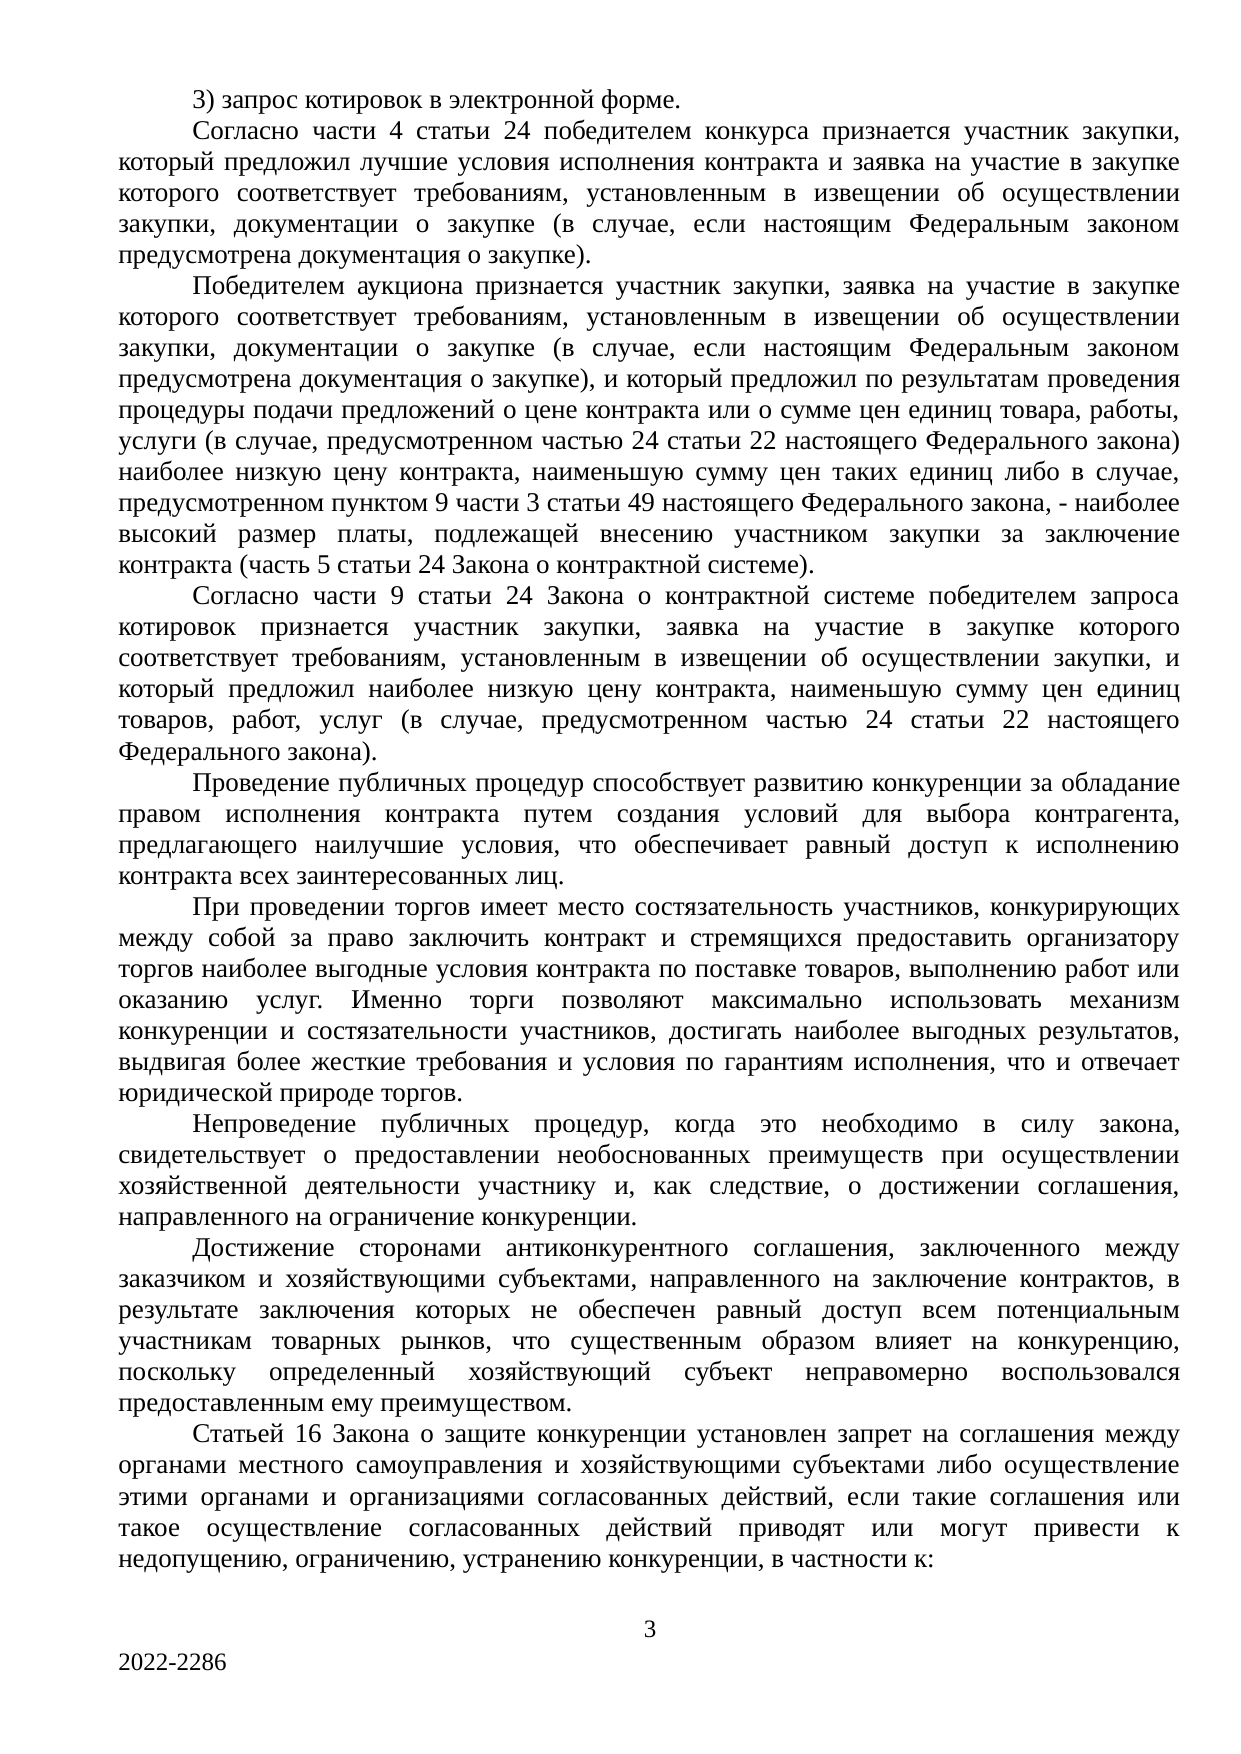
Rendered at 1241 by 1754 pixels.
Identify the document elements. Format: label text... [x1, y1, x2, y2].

text Согласно части 9 статьи 24 Закона о контрактной системе победителем запроса котировок признается участник закупки, заявка на участие в закупке которого соответствует требованиям, установленным в извещении об осуществлении закупки, и который предложил наиболее низкую цену контракта, наименьшую сумму цен единиц товаров, работ, услуг (в случае, предусмотренном частью 24 статьи 22 настоящего Федерального закона). [118, 580, 1181, 766]
text Проведение публичных процедур способствует развитию конкуренции за обладание правом исполнения контракта путем создания условий для выбора контрагента, предлагающего наилучшие условия, что обеспечивает равный доступ к исполнению контракта всех заинтересованных лиц. [118, 766, 1181, 890]
text Достижение сторонами антиконкурентного соглашения, заключенного между заказчиком и хозяйствующими субъектами, направленного на заключение контрактов, в результате заключения которых не обеспечен равный доступ всем потенциальным участникам товарных рынков, что существенным образом влияет на конкуренцию, поскольку определенный хозяйствующий субъект неправомерно воспользовался предоставленным ему преимуществом. [118, 1232, 1181, 1418]
text Победителем аукциона признается участник закупки, заявка на участие в закупке которого соответствует требованиям, установленным в извещении об осуществлении закупки, документации о закупке (в случае, если настоящим Федеральным законом предусмотрена документация о закупке), и который предложил по результатам проведения процедуры подачи предложений о цене контракта или о сумме цен единиц товара, работы, услуги (в случае, предусмотренном частью 24 статьи 22 настоящего Федерального закона) наиболее низкую цену контракта, наименьшую сумму цен таких единиц либо в случае, предусмотренном пунктом 9 части 3 статьи 49 настоящего Федерального закона, - наиболее высокий размер платы, подлежащей внесению участником закупки за заключение контракта (часть 5 статьи 24 Закона о контрактной системе). [118, 269, 1181, 580]
text 3) запрос котировок в электронной форме. [118, 83, 1181, 114]
text Согласно части 4 статьи 24 победителем конкурса признается участник закупки, который предложил лучшие условия исполнения контракта и заявка на участие в закупке которого соответствует требованиям, установленным в извещении об осуществлении закупки, документации о закупке (в случае, если настоящим Федеральным законом предусмотрена документация о закупке). [118, 114, 1181, 269]
text При проведении торгов имеет место состязательность участников, конкурирующих между собой за право заключить контракт и стремящихся предоставить организатору торгов наиболее выгодные условия контракта по поставке товаров, выполнению работ или оказанию услуг. Именно торги позволяют максимально использовать механизм конкуренции и состязательности участников, достигать наиболее выгодных результатов, выдвигая более жесткие требования и условия по гарантиям исполнения, что и отвечает юридической природе торгов. [118, 890, 1181, 1108]
text Статьей 16 Закона о защите конкуренции установлен запрет на соглашения между органами местного самоуправления и хозяйствующими субъектами либо осуществление этими органами и организациями согласованных действий, если такие соглашения или такое осуществление согласованных действий приводят или могут привести к недопущению, ограничению, устранению конкуренции, в частности к: [118, 1418, 1181, 1573]
text Непроведение публичных процедур, когда это необходимо в силу закона, свидетельствует о предоставлении необоснованных преимуществ при осуществлении хозяйственной деятельности участнику и, как следствие, о достижении соглашения, направленного на ограничение конкуренции. [118, 1108, 1181, 1232]
